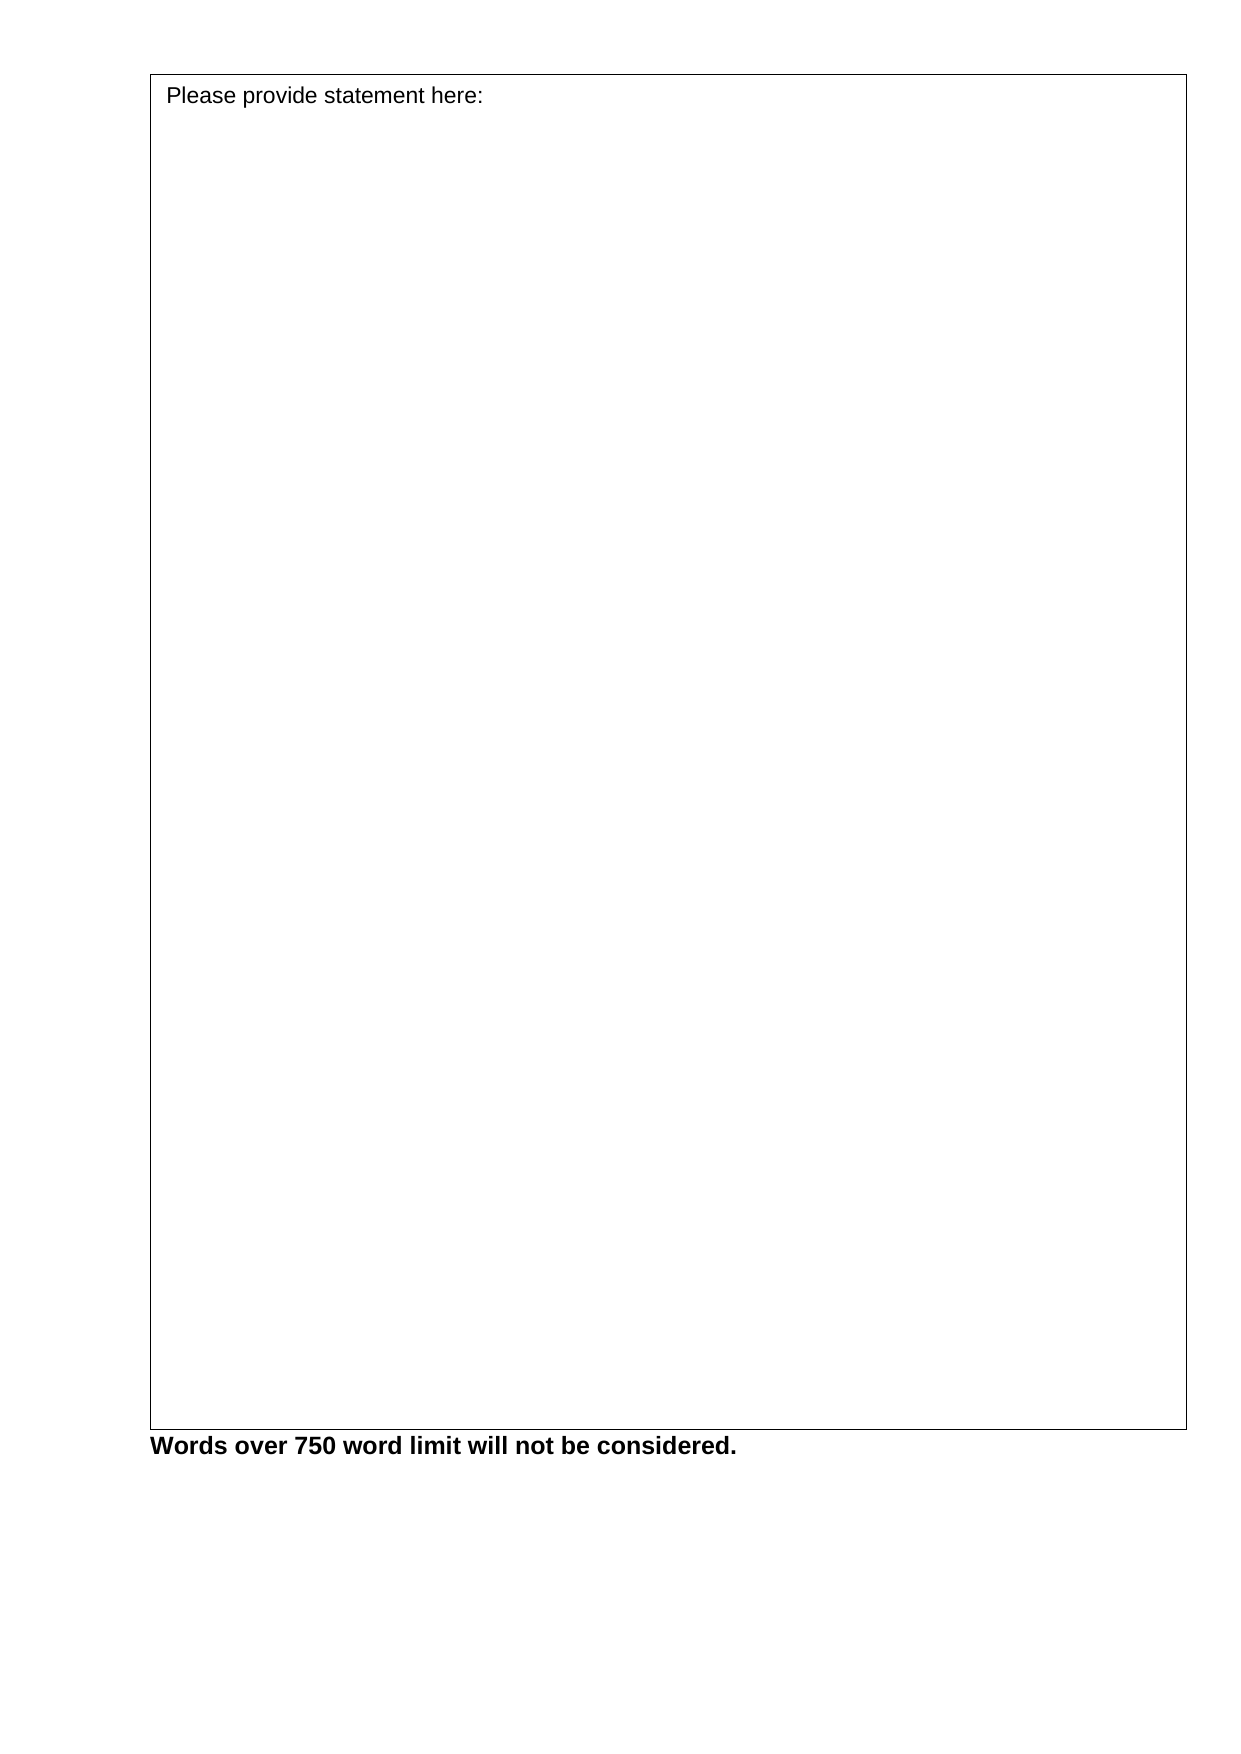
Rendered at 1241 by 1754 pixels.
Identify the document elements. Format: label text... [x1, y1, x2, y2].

text Words over 750 word limit will not be considered. [150, 1430, 1090, 1460]
text [151, 75, 1186, 1429]
text Please provide statement here: [166, 82, 1171, 109]
